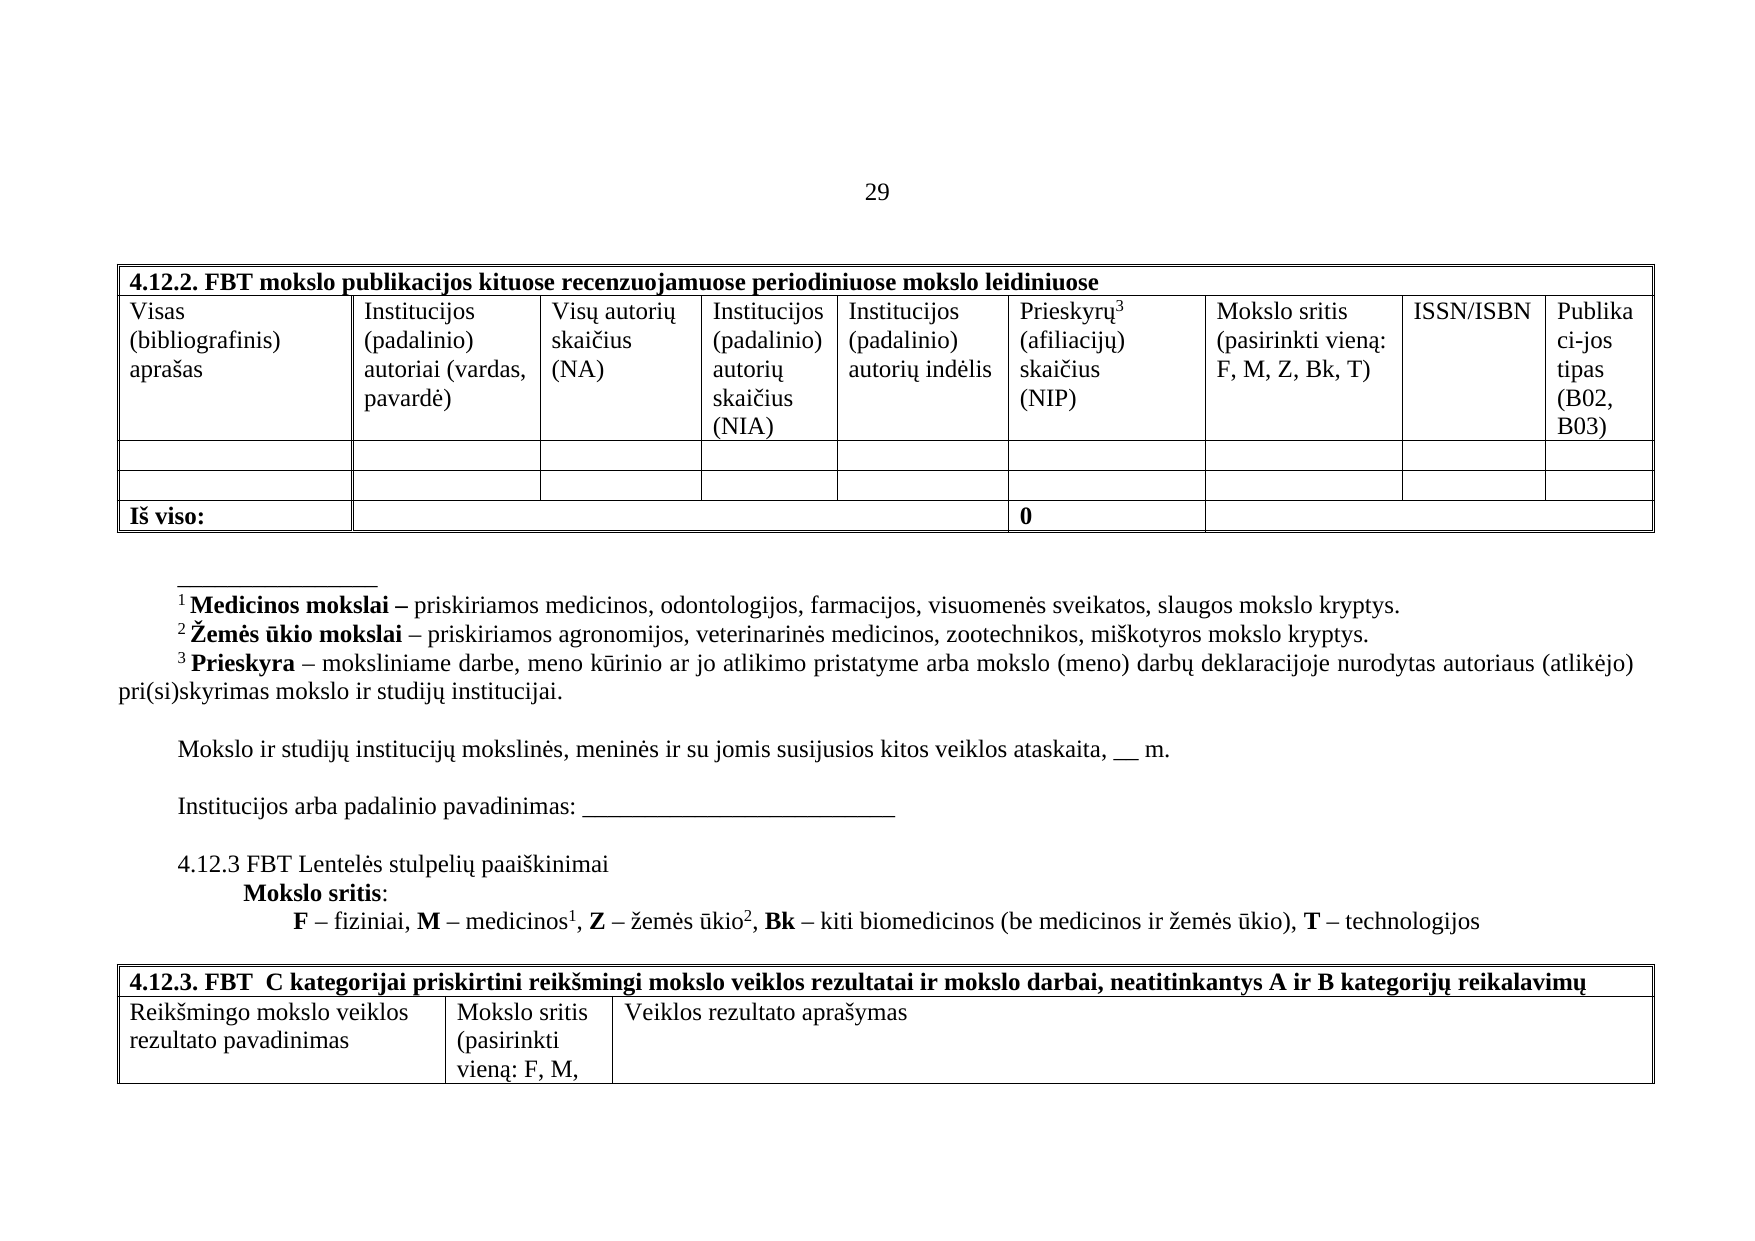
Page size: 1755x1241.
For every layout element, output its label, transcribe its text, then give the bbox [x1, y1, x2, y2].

table_cell Publikaci-jos tipas (B02, B03) [1546, 296, 1652, 440]
text Mokslo sritis: [118, 878, 1636, 906]
table_cell [541, 441, 701, 470]
table_cell ISSN/ISBN [1403, 296, 1545, 440]
table_cell [1009, 471, 1205, 500]
table_cell [1546, 441, 1652, 470]
text 1 Medicinos mokslai – priskiriamos medicinos, odontologijos, farmacijos, visuomenės sveikatos, slaugos mokslo kryptys. [118, 590, 1636, 619]
table_cell Reikšmingo mokslo veiklos rezultato pavadinimas [120, 997, 445, 1083]
text F – fiziniai, M – medicinos1, Z – žemės ūkio2, Bk – kiti biomedicinos (be medicinos ir žemės ūkio), T – technologijos [118, 906, 1636, 935]
table_cell [702, 441, 837, 470]
table_cell [354, 501, 1008, 529]
text ________________ [118, 561, 1636, 590]
text Mokslo ir studijų institucijų mokslinės, meninės ir su jomis susijusios kitos veiklos ataskaita, __ m. [118, 734, 1636, 763]
table_cell Mokslo sritis (pasirinkti vieną: F, M, Z, Bk, T) [1206, 296, 1402, 440]
table_cell Institucijos (padalinio) autorių skaičius (NIA) [702, 296, 837, 440]
table_cell [1546, 471, 1652, 500]
table_cell 0 [1009, 501, 1205, 529]
table_header 4.12.3. FBT C kategorijai priskirtini reikšmingi mokslo veiklos rezultatai ir mokslo darbai, neatitinkantys A ir B kategorijų reikalavimų [120, 967, 1652, 996]
table_cell Prieskyrų3 (afiliacijų) skaičius (NIP) [1009, 296, 1205, 440]
table_cell [702, 471, 837, 500]
table_cell [838, 441, 1008, 470]
text 3 Prieskyra – moksliniame darbe, meno kūrinio ar jo atlikimo pristatyme arba mokslo (meno) darbų deklaracijoje nurodytas autoriaus (atlikėjo) pri(si)skyrimas mokslo ir studijų institucijai. [118, 648, 1636, 705]
table_cell Iš viso: [120, 501, 351, 529]
table_cell [354, 441, 540, 470]
table_cell [1403, 441, 1545, 470]
table_cell [1009, 441, 1205, 470]
table_cell [120, 471, 351, 500]
text 4.12.3 FBT Lentelės stulpelių paaiškinimai [118, 849, 1636, 878]
table_cell [1403, 471, 1545, 500]
table_cell [1206, 501, 1652, 529]
table_cell Institucijos (padalinio) autorių indėlis [838, 296, 1008, 440]
table_cell Mokslo sritis (pasirinkti vieną: F, M, [446, 997, 612, 1083]
table_cell [354, 471, 540, 500]
table_cell Institucijos (padalinio) autoriai (vardas, pavardė) [354, 296, 540, 440]
table_cell [838, 471, 1008, 500]
text 2 Žemės ūkio mokslai – priskiriamos agronomijos, veterinarinės medicinos, zootechnikos, miškotyros mokslo kryptys. [118, 619, 1636, 648]
table_cell [1206, 471, 1402, 500]
text Institucijos arba padalinio pavadinimas: _________________________ [118, 791, 1636, 820]
table_cell [1206, 441, 1402, 470]
table_cell Visas (bibliografinis) aprašas [120, 296, 351, 440]
table_cell [120, 441, 351, 470]
table_cell Veiklos rezultato aprašymas [613, 997, 1652, 1083]
table_cell Visų autorių skaičius (NA) [541, 296, 701, 440]
table_cell [541, 471, 701, 500]
table_header 4.12.2. FBT mokslo publikacijos kituose recenzuojamuose periodiniuose mokslo leidiniuose [120, 267, 1652, 295]
